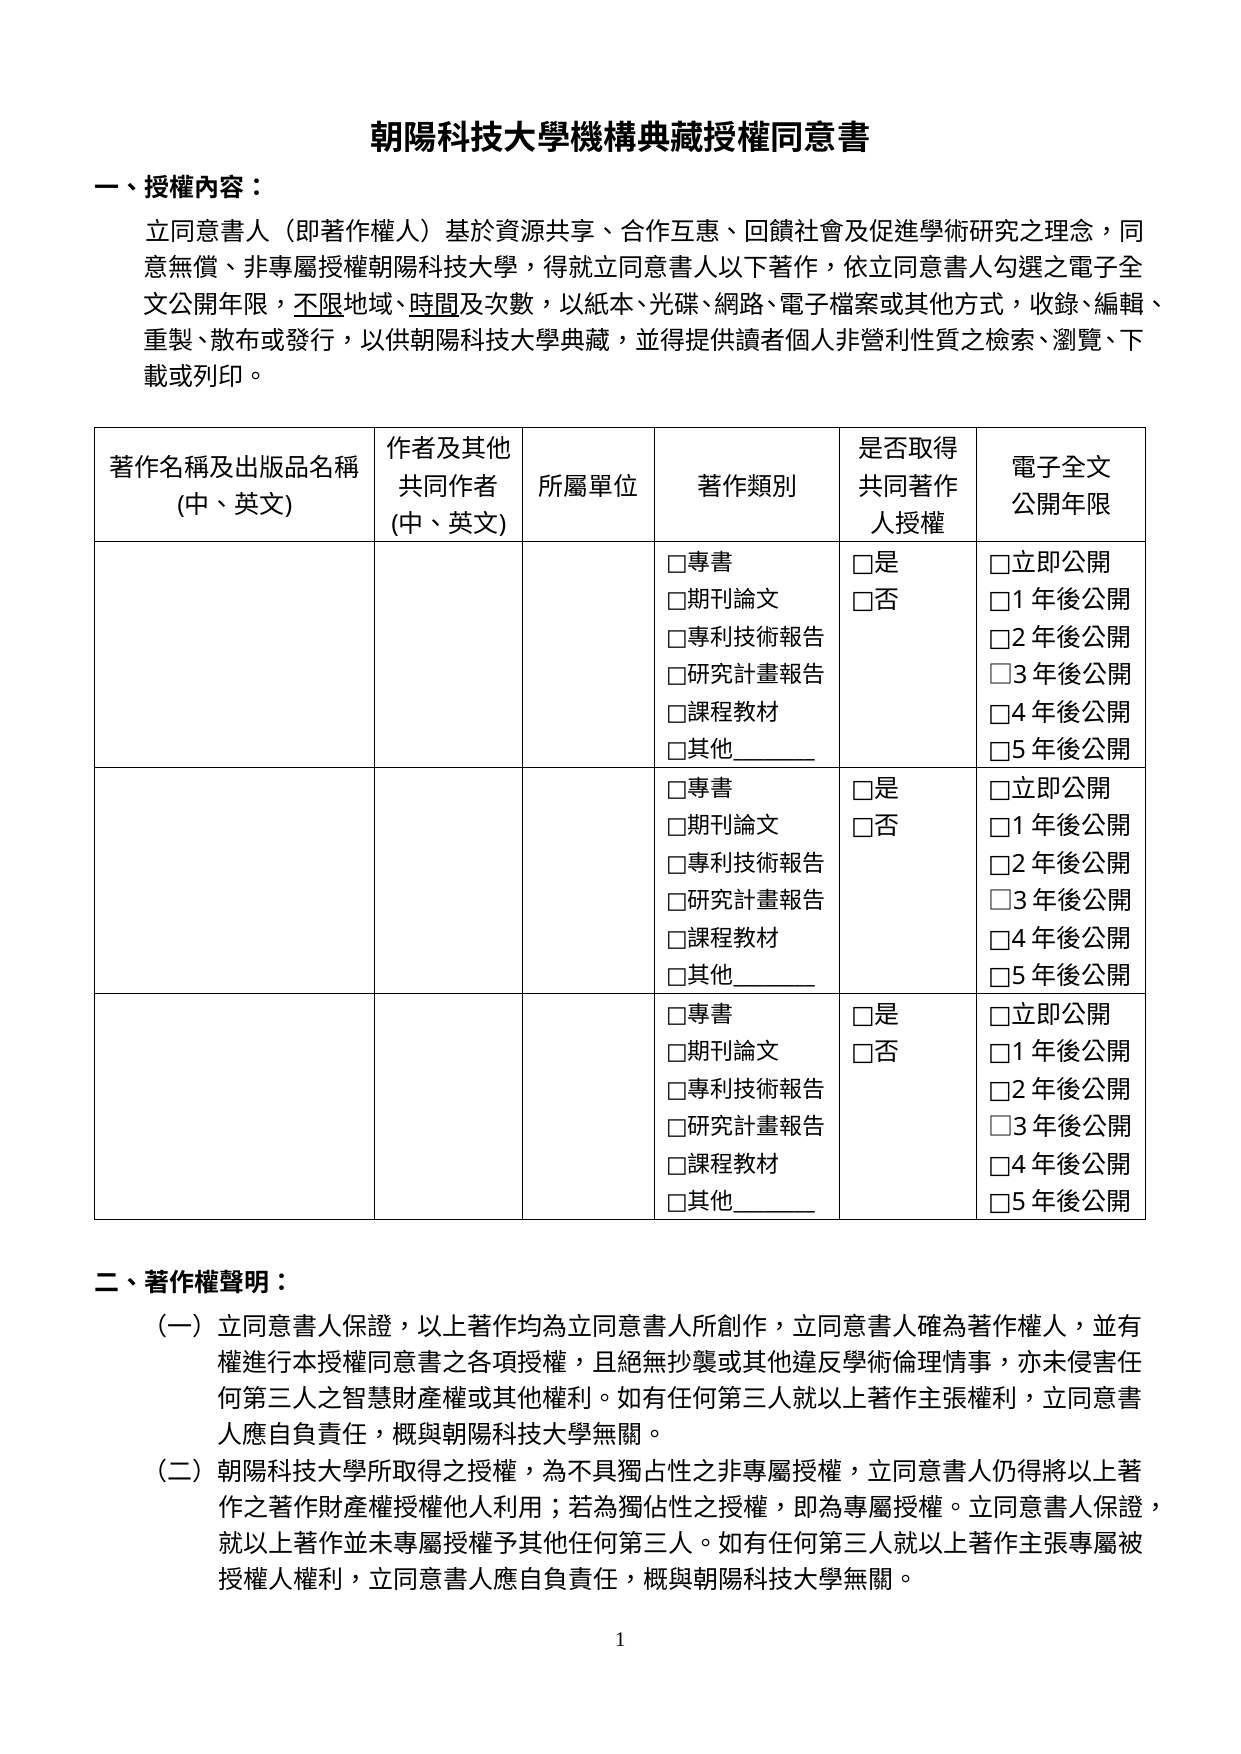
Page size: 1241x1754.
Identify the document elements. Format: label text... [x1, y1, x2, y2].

table_header 著作類別 [655, 428, 839, 541]
table_cell [95, 768, 374, 993]
table_cell [95, 542, 374, 767]
table_cell [375, 994, 522, 1219]
table_cell [375, 768, 522, 993]
table_header 著作名稱及出版品名稱 (中、英文) [95, 428, 374, 541]
table_header 電子全文 公開年限 [977, 428, 1145, 541]
table_cell [523, 542, 654, 767]
text （二）朝陽科技大學所取得之授權，為不具獨占性之非專屬授權，立同意書人仍得將以上著作之著作財產權授權他人利用；若為獨佔性之授權，即為專屬授權。立同意書人保證，就以上著作並未專屬授權予其他任何第三人。如有任何第三人就以上著作主張專屬被授權人權利，立同意書人應自負責任，概與朝陽科技大學無關。 [142, 1451, 1144, 1596]
table_cell □是 □否 [840, 994, 976, 1219]
table_cell [523, 994, 654, 1219]
table_header 所屬單位 [523, 428, 654, 541]
table_header 作者及其他共同作者 (中、英文) [375, 428, 522, 541]
text 立同意書人（即著作權人）基於資源共享、合作互惠、回饋社會及促進學術研究之理念，同意無償、非專屬授權朝陽科技大學，得就立同意書人以下著作，依立同意書人勾選之電子全文公開年限，不限地域、時間及次數，以紙本、光碟、網路、電子檔案或其他方式，收錄、編輯、重製、散布或發行，以供朝陽科技大學典藏，並得提供讀者個人非營利性質之檢索、瀏覽、下載或列印。 [144, 212, 1144, 393]
table_cell [375, 542, 522, 767]
table_cell □是 □否 [840, 542, 976, 767]
table_cell □是 □否 [840, 768, 976, 993]
text 一、授權內容： [94, 167, 1144, 204]
text 二、著作權聲明： [94, 1261, 1144, 1299]
table_cell [523, 768, 654, 993]
table_cell □專書 □期刊論文 □專利技術報告 □研究計畫報告 □課程教材 □其他________ [655, 542, 839, 767]
table_cell □立即公開 □1年後公開 □2年後公開□3年後公開 □4年後公開 □5年後公開 [977, 542, 1145, 767]
table_cell □立即公開 □1年後公開 □2年後公開□3年後公開 □4年後公開 □5年後公開 [977, 994, 1145, 1219]
table_cell □專書 □期刊論文 □專利技術報告 □研究計畫報告 □課程教材 □其他________ [655, 768, 839, 993]
text 朝陽科技大學機構典藏授權同意書 [94, 111, 1146, 159]
table_cell □立即公開 □1年後公開 □2年後公開□3年後公開 □4年後公開 □5年後公開 [977, 768, 1145, 993]
text （一）立同意書人保證，以上著作均為立同意書人所創作，立同意書人確為著作權人，並有權進行本授權同意書之各項授權，且絕無抄襲或其他違反學術倫理情事，亦未侵害任何第三人之智慧財產權或其他權利。如有任何第三人就以上著作主張權利，立同意書人應自負責任，概與朝陽科技大學無關。 [143, 1306, 1144, 1451]
table_cell [95, 994, 374, 1219]
table_cell □專書 □期刊論文 □專利技術報告 □研究計畫報告 □課程教材 □其他________ [655, 994, 839, 1219]
table_header 是否取得共同著作人授權 [840, 428, 976, 541]
